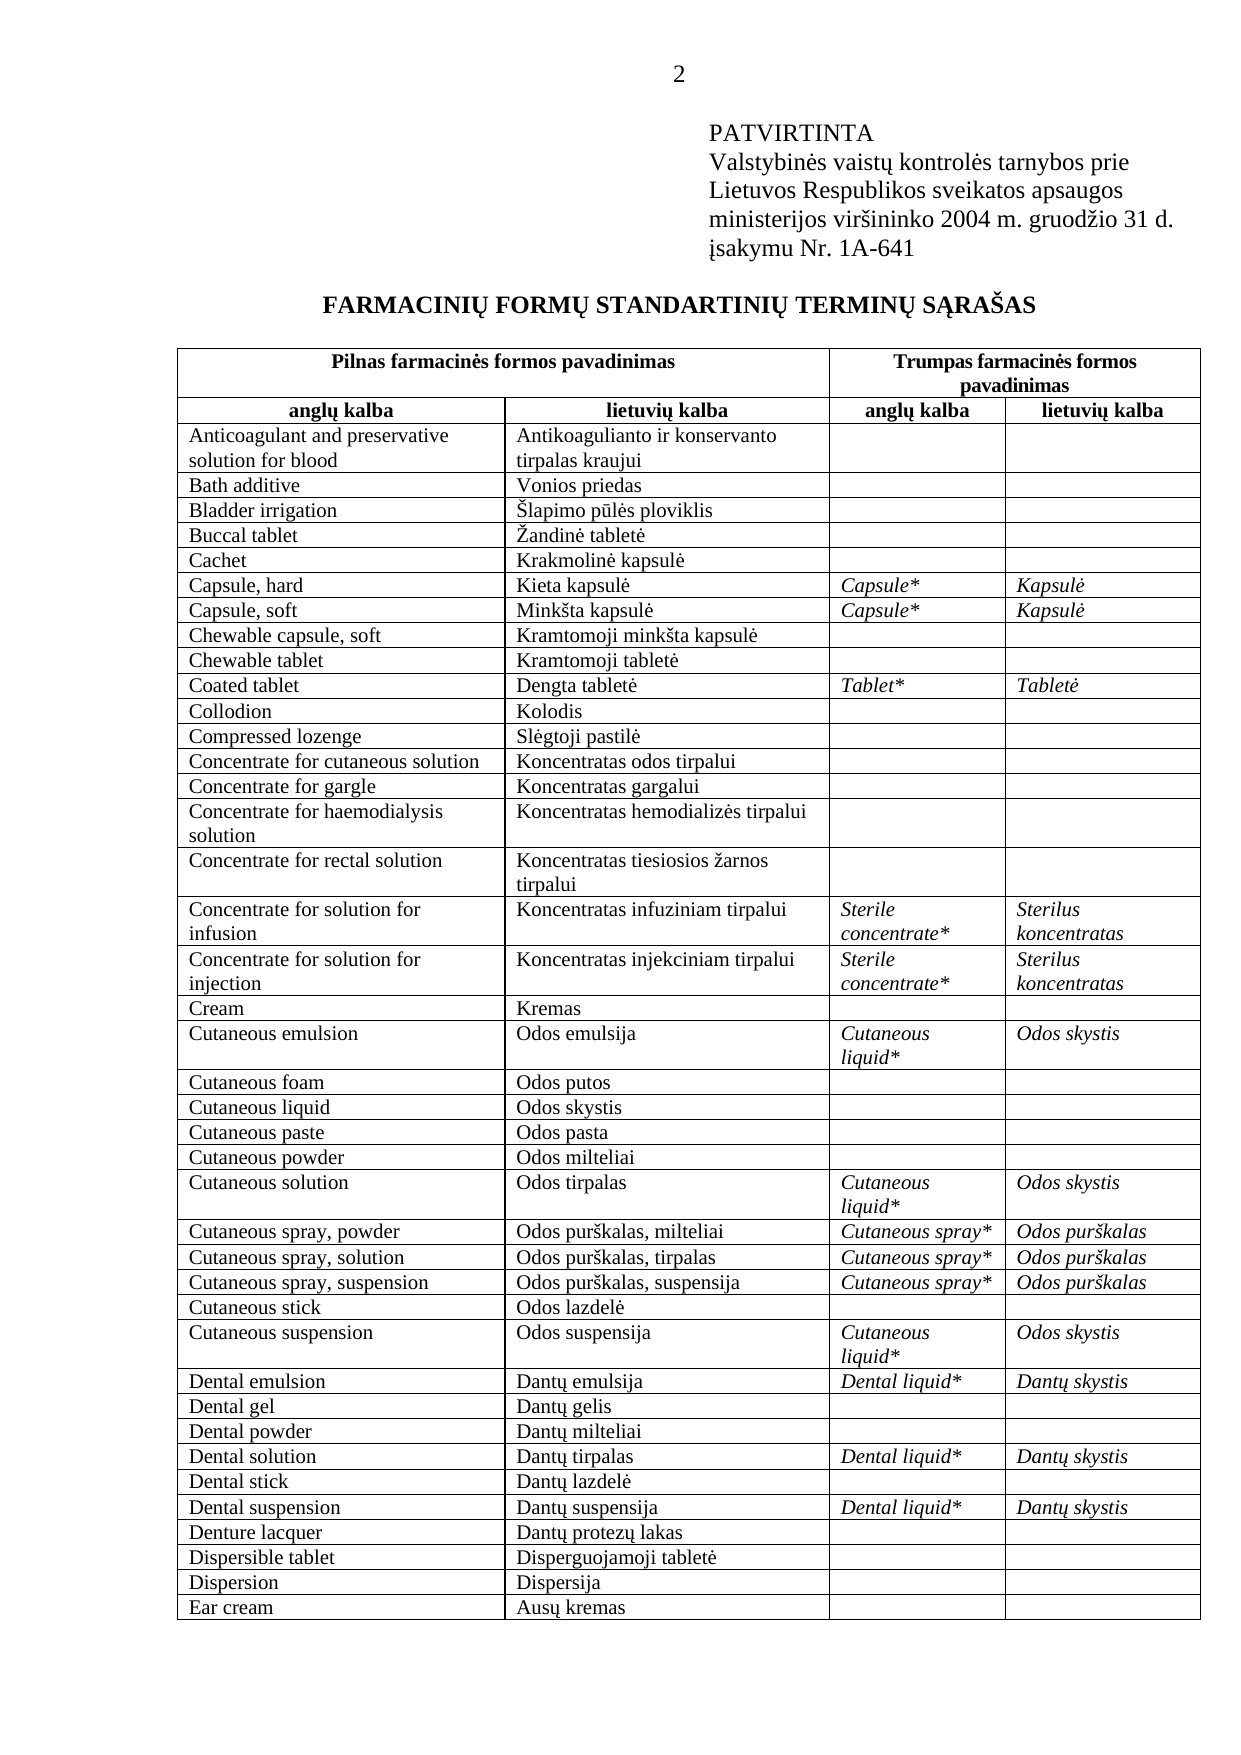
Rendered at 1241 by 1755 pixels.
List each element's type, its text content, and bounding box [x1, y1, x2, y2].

table_cell [830, 1545, 1005, 1569]
table_cell Concentrate for gargle [178, 774, 504, 798]
table_cell Chewable capsule, soft [178, 623, 504, 647]
table_cell [1006, 424, 1200, 472]
table_cell [1006, 1419, 1200, 1443]
table_cell [830, 1070, 1005, 1094]
table_cell [1006, 1145, 1200, 1169]
table_cell Coated tablet [178, 674, 504, 697]
table_cell Concentrate for haemodialysis solution [178, 799, 504, 847]
table_cell Odos purškalas [1006, 1245, 1200, 1269]
text FARMACINIŲ FORMŲ STANDARTINIŲ TERMINŲ SĄRAŠAS [177, 291, 1181, 319]
table_cell Koncentratas hemodializės tirpalui [506, 799, 829, 847]
table_cell Cutaneous suspension [178, 1320, 504, 1368]
table_cell Tabletė [1006, 674, 1200, 697]
table_cell Concentrate for rectal solution [178, 848, 504, 896]
table_cell Cutaneous paste [178, 1120, 504, 1144]
text ministerijos viršininko 2004 m. gruodžio 31 d. [177, 204, 1181, 233]
table_cell Kapsulė [1006, 598, 1200, 622]
table_cell Dantų milteliai [506, 1419, 829, 1443]
table_cell [1006, 1520, 1200, 1544]
table_cell [1006, 498, 1200, 522]
table_cell [1006, 1570, 1200, 1594]
table_cell Kolodis [506, 699, 829, 723]
table_cell [1006, 799, 1200, 847]
table_cell [830, 1295, 1005, 1319]
table_cell Antikoagulianto ir konservanto tirpalas kraujui [506, 424, 829, 472]
table_cell Capsule, hard [178, 573, 504, 597]
table_cell Sterilus koncentratas [1006, 946, 1200, 994]
table_cell Odos pasta [506, 1120, 829, 1144]
table_cell [830, 498, 1005, 522]
table_cell Dental emulsion [178, 1369, 504, 1393]
table_cell Dantų gelis [506, 1394, 829, 1418]
table_cell [1006, 523, 1200, 547]
table_cell Koncentratas gargalui [506, 774, 829, 798]
table_cell Concentrate for cutaneous solution [178, 749, 504, 773]
table_cell Dispersion [178, 1570, 504, 1594]
table_cell Dental liquid* [830, 1444, 1005, 1468]
table_cell lietuvių kalba [506, 398, 829, 422]
table_cell anglų kalba [830, 398, 1005, 422]
table_cell Bladder irrigation [178, 498, 504, 522]
table_cell Cutaneous powder [178, 1145, 504, 1169]
table_cell Cutaneous spray, powder [178, 1220, 504, 1243]
table_cell Odos skystis [506, 1095, 829, 1119]
table_cell Odos skystis [1006, 1021, 1200, 1069]
table_cell Dental powder [178, 1419, 504, 1443]
table_cell Dantų tirpalas [506, 1444, 829, 1468]
table_cell [1006, 548, 1200, 572]
table_header Trumpas farmacinės formos pavadinimas [830, 349, 1200, 397]
table_cell [830, 523, 1005, 547]
table_cell Odos purškalas [1006, 1270, 1200, 1294]
table_cell Cutaneous liquid* [830, 1021, 1005, 1069]
table_cell Kapsulė [1006, 573, 1200, 597]
table_cell [830, 1470, 1005, 1493]
table_cell [1006, 1120, 1200, 1144]
table_cell Buccal tablet [178, 523, 504, 547]
table_cell Dengta tabletė [506, 674, 829, 697]
table_cell Kremas [506, 996, 829, 1020]
table_cell Cutaneous liquid [178, 1095, 504, 1119]
table_cell [1006, 1095, 1200, 1119]
table_cell [830, 1419, 1005, 1443]
table_cell Cutaneous emulsion [178, 1021, 504, 1069]
table_cell [1006, 724, 1200, 748]
text Lietuvos Respublikos sveikatos apsaugos [177, 176, 1181, 204]
table_cell [1006, 1295, 1200, 1319]
table_cell [1006, 699, 1200, 723]
table_cell [830, 1095, 1005, 1119]
table_cell Odos putos [506, 1070, 829, 1094]
text PATVIRTINTA [709, 118, 1181, 147]
table_cell Kieta kapsulė [506, 573, 829, 597]
table_cell [830, 473, 1005, 497]
table_cell [830, 1120, 1005, 1144]
table_cell [830, 424, 1005, 472]
table_cell Dantų skystis [1006, 1369, 1200, 1393]
table_cell Cutaneous stick [178, 1295, 504, 1319]
table_cell Ear cream [178, 1595, 504, 1619]
table_cell Dental liquid* [830, 1495, 1005, 1519]
table_cell Koncentratas tiesiosios žarnos tirpalui [506, 848, 829, 896]
table_cell Vonios priedas [506, 473, 829, 497]
table_cell [1006, 648, 1200, 672]
table_cell Cutaneous solution [178, 1170, 504, 1218]
table_cell Concentrate for solution for injection [178, 946, 504, 994]
table_cell [1006, 623, 1200, 647]
table_cell Odos purškalas [1006, 1220, 1200, 1243]
table_cell Cutaneous spray, solution [178, 1245, 504, 1269]
table_cell Odos purškalas, tirpalas [506, 1245, 829, 1269]
table_cell Denture lacquer [178, 1520, 504, 1544]
table_cell [830, 724, 1005, 748]
table_cell Cutaneous foam [178, 1070, 504, 1094]
table_cell Dental suspension [178, 1495, 504, 1519]
table_cell Dantų protezų lakas [506, 1520, 829, 1544]
table_cell [1006, 996, 1200, 1020]
table_cell [830, 1570, 1005, 1594]
table_cell Šlapimo pūlės ploviklis [506, 498, 829, 522]
table_cell anglų kalba [178, 398, 504, 422]
table_cell Koncentratas odos tirpalui [506, 749, 829, 773]
table_cell [1006, 749, 1200, 773]
table_cell [1006, 1595, 1200, 1619]
table_cell [830, 623, 1005, 647]
table_cell [830, 799, 1005, 847]
table_cell Sterilus koncentratas [1006, 897, 1200, 945]
table_cell Kramtomoji tabletė [506, 648, 829, 672]
table_cell Dantų skystis [1006, 1444, 1200, 1468]
table_cell Tablet* [830, 674, 1005, 697]
table_cell Odos milteliai [506, 1145, 829, 1169]
table_cell Cream [178, 996, 504, 1020]
table_header Pilnas farmacinės formos pavadinimas [178, 349, 829, 397]
table_cell Dantų lazdelė [506, 1470, 829, 1493]
table_cell Dental stick [178, 1470, 504, 1493]
table_cell Cachet [178, 548, 504, 572]
table_cell Capsule* [830, 573, 1005, 597]
table_cell [830, 848, 1005, 896]
table_cell Sterile concentrate* [830, 897, 1005, 945]
table_cell Chewable tablet [178, 648, 504, 672]
table_cell Dantų suspensija [506, 1495, 829, 1519]
table_cell Dental liquid* [830, 1369, 1005, 1393]
table_cell Slėgtoji pastilė [506, 724, 829, 748]
table_cell Bath additive [178, 473, 504, 497]
table_cell [830, 1595, 1005, 1619]
table_cell [830, 548, 1005, 572]
table_cell [1006, 848, 1200, 896]
table_cell [1006, 473, 1200, 497]
text Valstybinės vaistų kontrolės tarnybos prie [177, 147, 1181, 176]
table_cell Dantų emulsija [506, 1369, 829, 1393]
table_cell Dantų skystis [1006, 1495, 1200, 1519]
table_cell Sterile concentrate* [830, 946, 1005, 994]
table_cell lietuvių kalba [1006, 398, 1200, 422]
table_cell Capsule* [830, 598, 1005, 622]
table_cell Disperguojamoji tabletė [506, 1545, 829, 1569]
table_cell Cutaneous spray* [830, 1270, 1005, 1294]
table_cell Krakmolinė kapsulė [506, 548, 829, 572]
table_cell [1006, 1070, 1200, 1094]
table_cell Cutaneous spray* [830, 1245, 1005, 1269]
table_cell [1006, 774, 1200, 798]
table_cell Dental solution [178, 1444, 504, 1468]
table_cell Odos purškalas, milteliai [506, 1220, 829, 1243]
table_cell Dental gel [178, 1394, 504, 1418]
table_cell Compressed lozenge [178, 724, 504, 748]
table_cell Minkšta kapsulė [506, 598, 829, 622]
table_cell Cutaneous liquid* [830, 1320, 1005, 1368]
table_cell Odos skystis [1006, 1320, 1200, 1368]
table_cell [1006, 1545, 1200, 1569]
table_cell Capsule, soft [178, 598, 504, 622]
table_cell Kramtomoji minkšta kapsulė [506, 623, 829, 647]
table_cell [830, 774, 1005, 798]
table_cell Ausų kremas [506, 1595, 829, 1619]
table_cell Žandinė tabletė [506, 523, 829, 547]
table_cell Cutaneous liquid* [830, 1170, 1005, 1218]
table_cell Collodion [178, 699, 504, 723]
table_cell Odos suspensija [506, 1320, 829, 1368]
table_cell [1006, 1394, 1200, 1418]
table_cell [830, 1145, 1005, 1169]
table_cell [830, 996, 1005, 1020]
table_cell Odos lazdelė [506, 1295, 829, 1319]
table_cell Koncentratas infuziniam tirpalui [506, 897, 829, 945]
table_cell [830, 1520, 1005, 1544]
table_cell [830, 1394, 1005, 1418]
table_cell Cutaneous spray* [830, 1220, 1005, 1243]
table_cell [1006, 1470, 1200, 1493]
table_cell Dispersible tablet [178, 1545, 504, 1569]
table_cell [830, 749, 1005, 773]
table_cell Odos emulsija [506, 1021, 829, 1069]
table_cell [830, 648, 1005, 672]
table_cell Cutaneous spray, suspension [178, 1270, 504, 1294]
table_cell Anticoagulant and preservative solution for blood [178, 424, 504, 472]
table_cell Odos purškalas, suspensija [506, 1270, 829, 1294]
table_cell Koncentratas injekciniam tirpalui [506, 946, 829, 994]
table_cell Odos skystis [1006, 1170, 1200, 1218]
text įsakymu Nr. 1A-641 [177, 233, 1181, 262]
table_cell [830, 699, 1005, 723]
table_cell Odos tirpalas [506, 1170, 829, 1218]
table_cell Concentrate for solution for infusion [178, 897, 504, 945]
table_cell Dispersija [506, 1570, 829, 1594]
